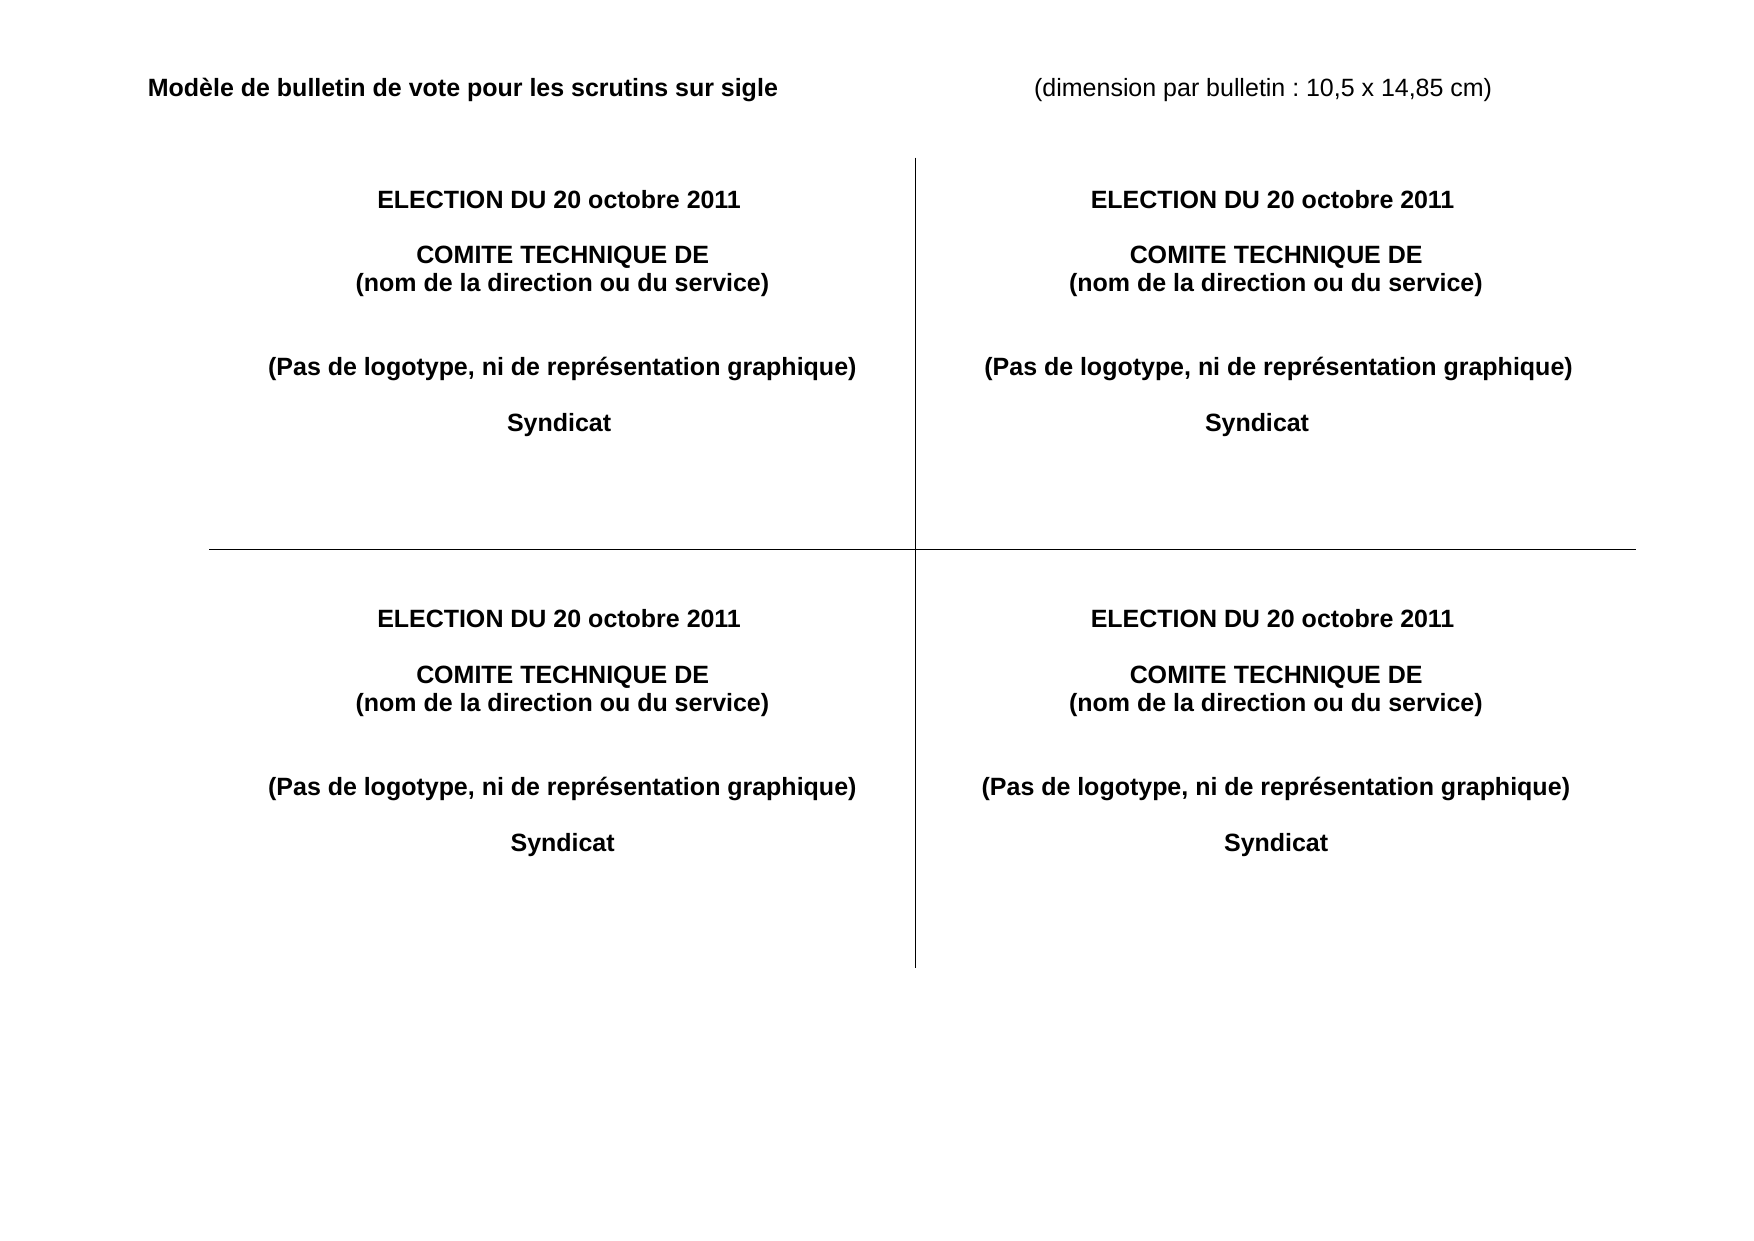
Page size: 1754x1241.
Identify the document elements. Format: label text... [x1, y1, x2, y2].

table_header ELECTION DU 20 octobre 2011 COMITE TECHNIQUE DE (nom de la direction ou du service) (Pas de logotype, ni de représentation graphique) Syndicat [916, 158, 1636, 548]
table_header ELECTION DU 20 octobre 2011 COMITE TECHNIQUE DE (nom de la direction ou du service) (Pas de logotype, ni de représentation graphique) Syndicat [209, 158, 915, 548]
table_cell ELECTION DU 20 octobre 2011 COMITE TECHNIQUE DE (nom de la direction ou du service) (Pas de logotype, ni de représentation graphique) Syndicat [916, 550, 1636, 968]
text Modèle de bulletin de vote pour les scrutins sur sigle (dimension par bulletin : 10,5 x 14,85 cm) [148, 74, 1636, 102]
table_cell ELECTION DU 20 octobre 2011 COMITE TECHNIQUE DE (nom de la direction ou du service) (Pas de logotype, ni de représentation graphique) Syndicat [209, 550, 915, 968]
